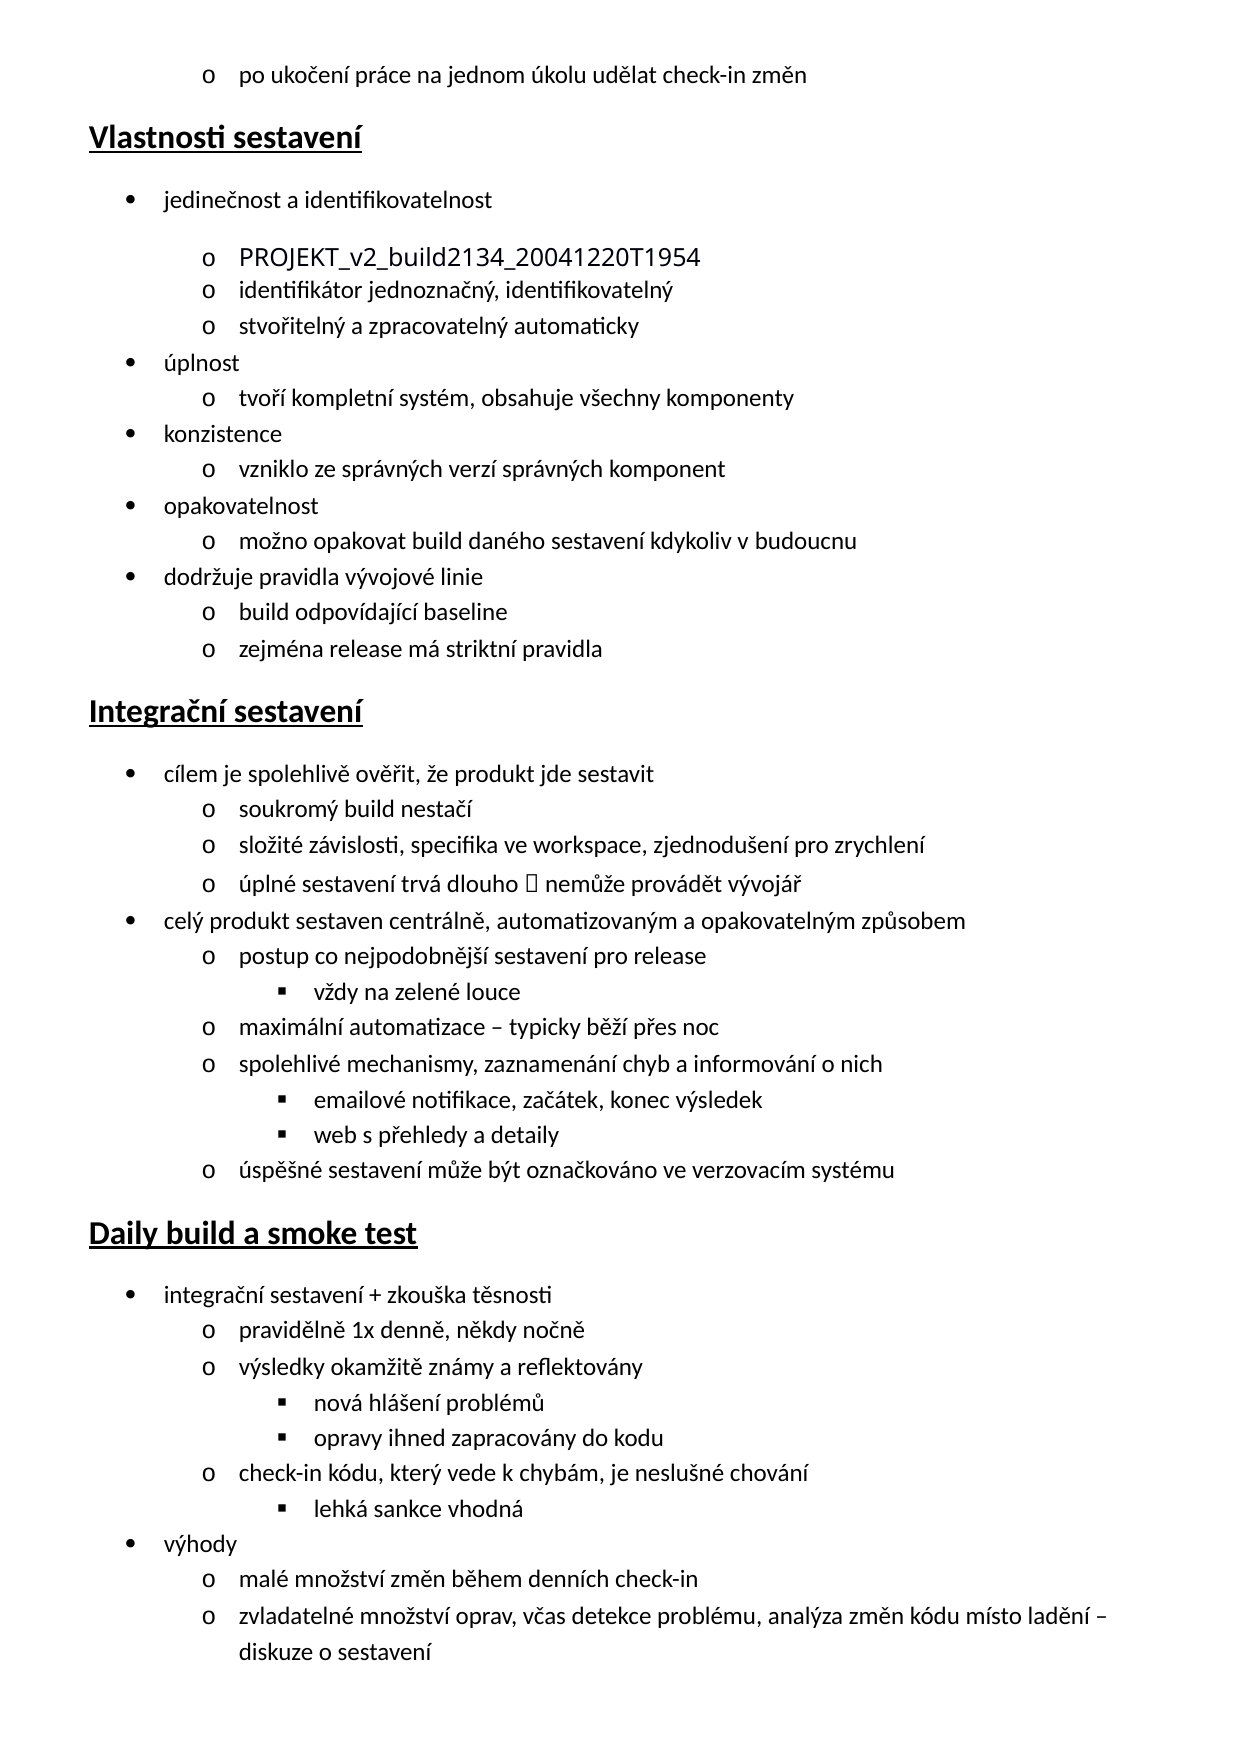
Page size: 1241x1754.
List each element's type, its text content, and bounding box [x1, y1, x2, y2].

list integrační sestavení + zkouška těsnosti [126, 1279, 1152, 1310]
list výsledky okamžitě známy a reflektovány [201, 1351, 1152, 1382]
list celý produkt sestaven centrálně, automatizovaným a opakovatelným způsobem [126, 905, 1152, 936]
list vzniklo ze správných verzí správných komponent [201, 453, 1152, 485]
list úplné sestavení trvá dlouho  nemůže provádět vývojář [201, 866, 1152, 900]
list lehká sankce vhodná [276, 1494, 1152, 1524]
list konzistence [126, 418, 1152, 449]
list PROJEKT_v2_build2134_20041220T1954 [201, 240, 1152, 274]
list nová hlášení problémů [276, 1387, 1152, 1418]
text Vlastnosti sestavení [88, 116, 1152, 157]
list úspěšné sestavení může být označkováno ve verzovacím systému [201, 1154, 1152, 1186]
list výhody [126, 1529, 1152, 1559]
list check-in kódu, který vede k chybám, je neslušné chování [201, 1457, 1152, 1489]
list opakovatelnost [126, 490, 1152, 520]
list jedinečnost a identifikovatelnost [126, 184, 1152, 214]
list soukromý build nestačí [201, 793, 1152, 824]
list web s přehledy a detaily [276, 1119, 1152, 1150]
list úplnost [126, 347, 1152, 377]
list zejména release má striktní pravidla [201, 633, 1152, 664]
list možno opakovat build daného sestavení kdykoliv v budoucnu [201, 525, 1152, 557]
list složité závislosti, specifika ve workspace, zjednodušení pro zrychlení [201, 829, 1152, 861]
list opravy ihned zapracovány do kodu [276, 1422, 1152, 1453]
list postup co nejpodobnější sestavení pro release [201, 940, 1152, 972]
list maximální automatizace – typicky běží přes noc [201, 1011, 1152, 1043]
list identifikátor jednoznačný, identifikovatelný [201, 274, 1152, 306]
list spolehlivé mechanismy, zaznamenání chyb a informování o nich [201, 1048, 1152, 1080]
list stvořitelný a zpracovatelný automaticky [201, 311, 1152, 342]
list po ukočení práce na jednom úkolu udělat check-in změn [201, 59, 1152, 91]
list build odpovídající baseline [201, 596, 1152, 628]
list cílem je spolehlivě ověřit, že produkt jde sestavit [126, 758, 1152, 788]
list tvoří kompletní systém, obsahuje všechny komponenty [201, 382, 1152, 414]
list pravidělně 1x denně, někdy nočně [201, 1314, 1152, 1346]
list dodržuje pravidla vývojové linie [126, 561, 1152, 592]
list zvladatelné množství oprav, včas detekce problému, analýza změn kódu místo ladění – diskuze o sestavení [201, 1600, 1152, 1667]
list malé množství změn během denních check-in [201, 1564, 1152, 1595]
text Integrační sestavení [88, 690, 1152, 731]
list emailové notifikace, začátek, konec výsledek [276, 1084, 1152, 1115]
text Daily build a smoke test [88, 1212, 1152, 1252]
list vždy na zelené louce [276, 976, 1152, 1007]
